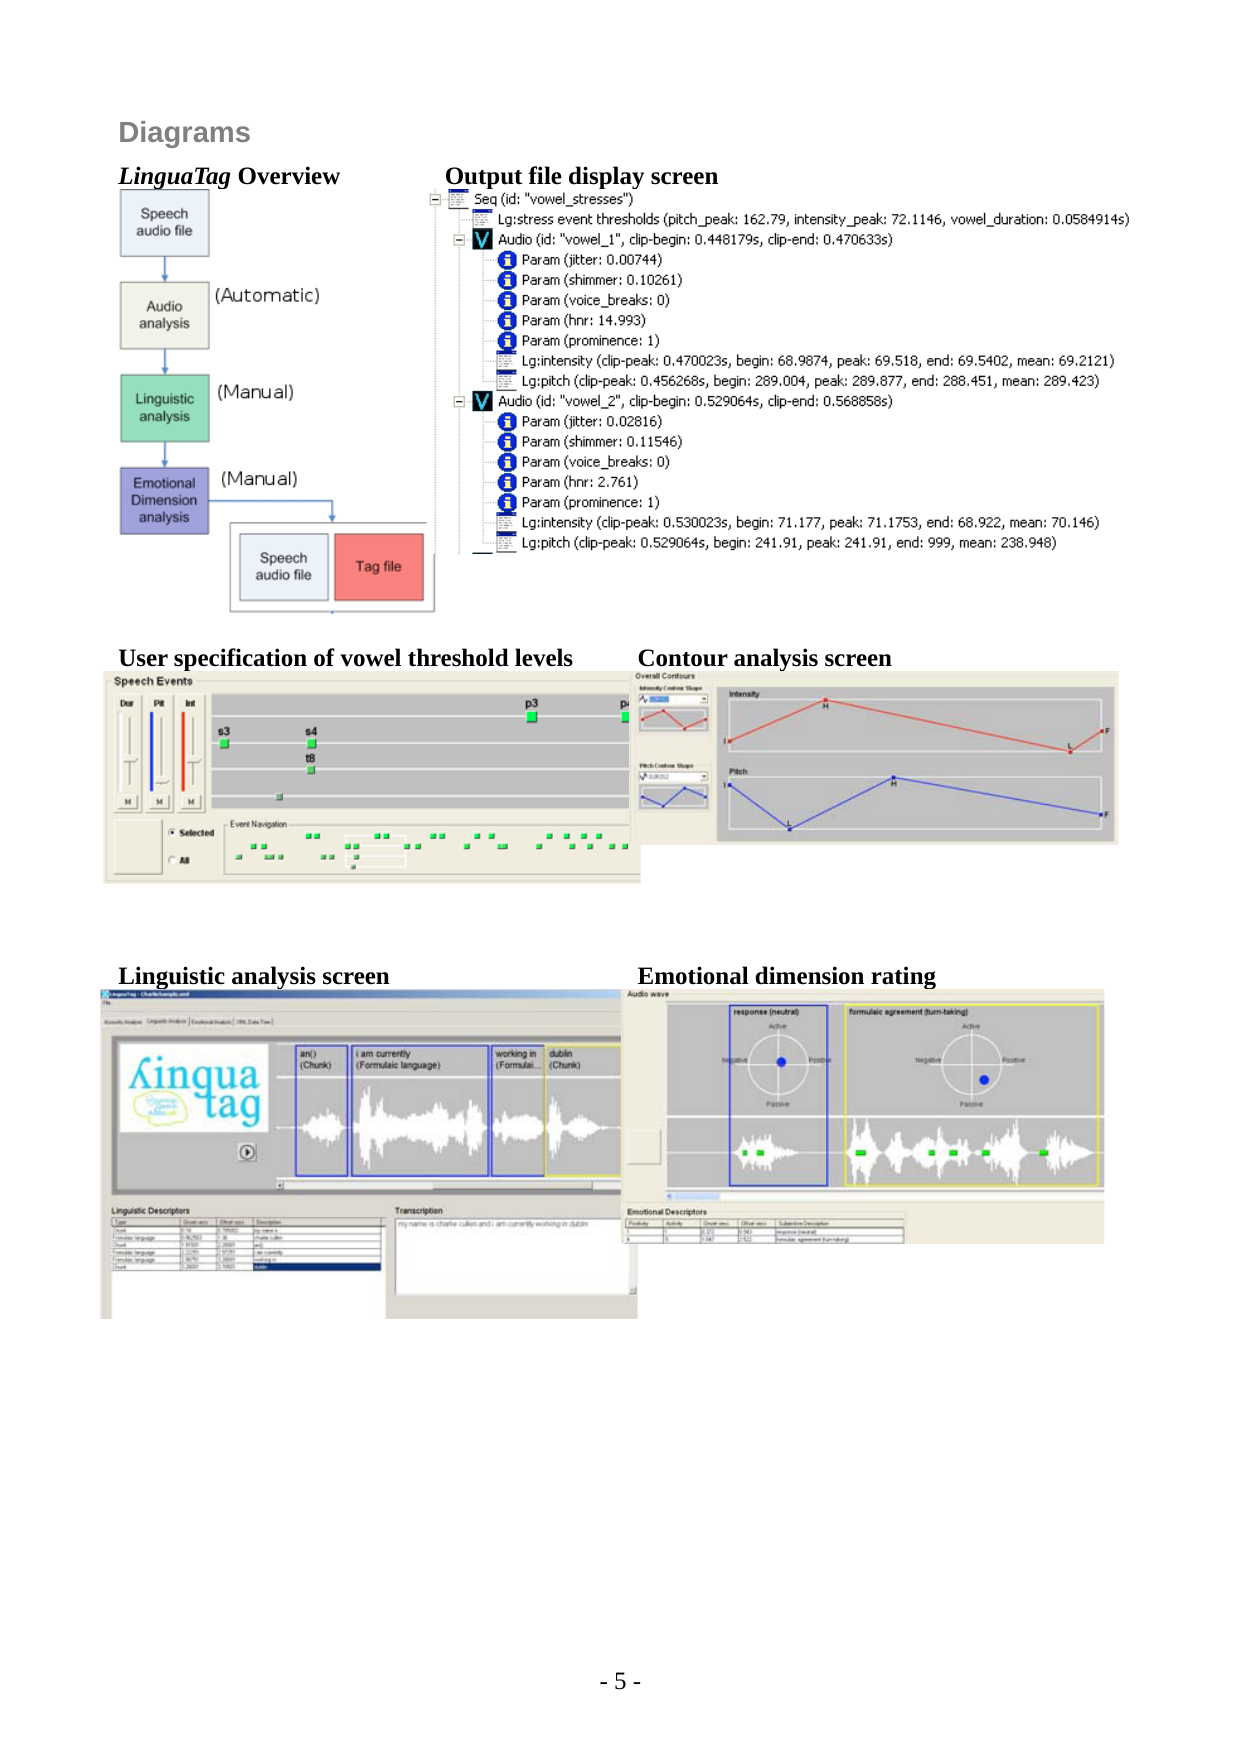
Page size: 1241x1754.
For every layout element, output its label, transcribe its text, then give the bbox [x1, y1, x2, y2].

table_cell [638, 990, 1122, 1347]
subtitle Diagrams [118, 115, 1122, 148]
picture [100, 989, 1105, 1319]
picture [103, 671, 1119, 884]
table_header Emotional dimension rating [638, 961, 1122, 990]
picture [112, 189, 1134, 614]
table_header User specification of vowel threshold levels [118, 643, 637, 671]
table_header LinguaTag Overview [118, 161, 438, 189]
table_cell [118, 1319, 637, 1347]
table_header Output file display screen [438, 161, 1122, 189]
table_cell [438, 554, 1122, 643]
table_cell [638, 671, 1122, 912]
table_header Linguistic analysis screen [118, 961, 637, 989]
table_header Contour analysis screen [638, 643, 1122, 671]
table_cell [118, 614, 438, 643]
table_cell [118, 884, 637, 912]
